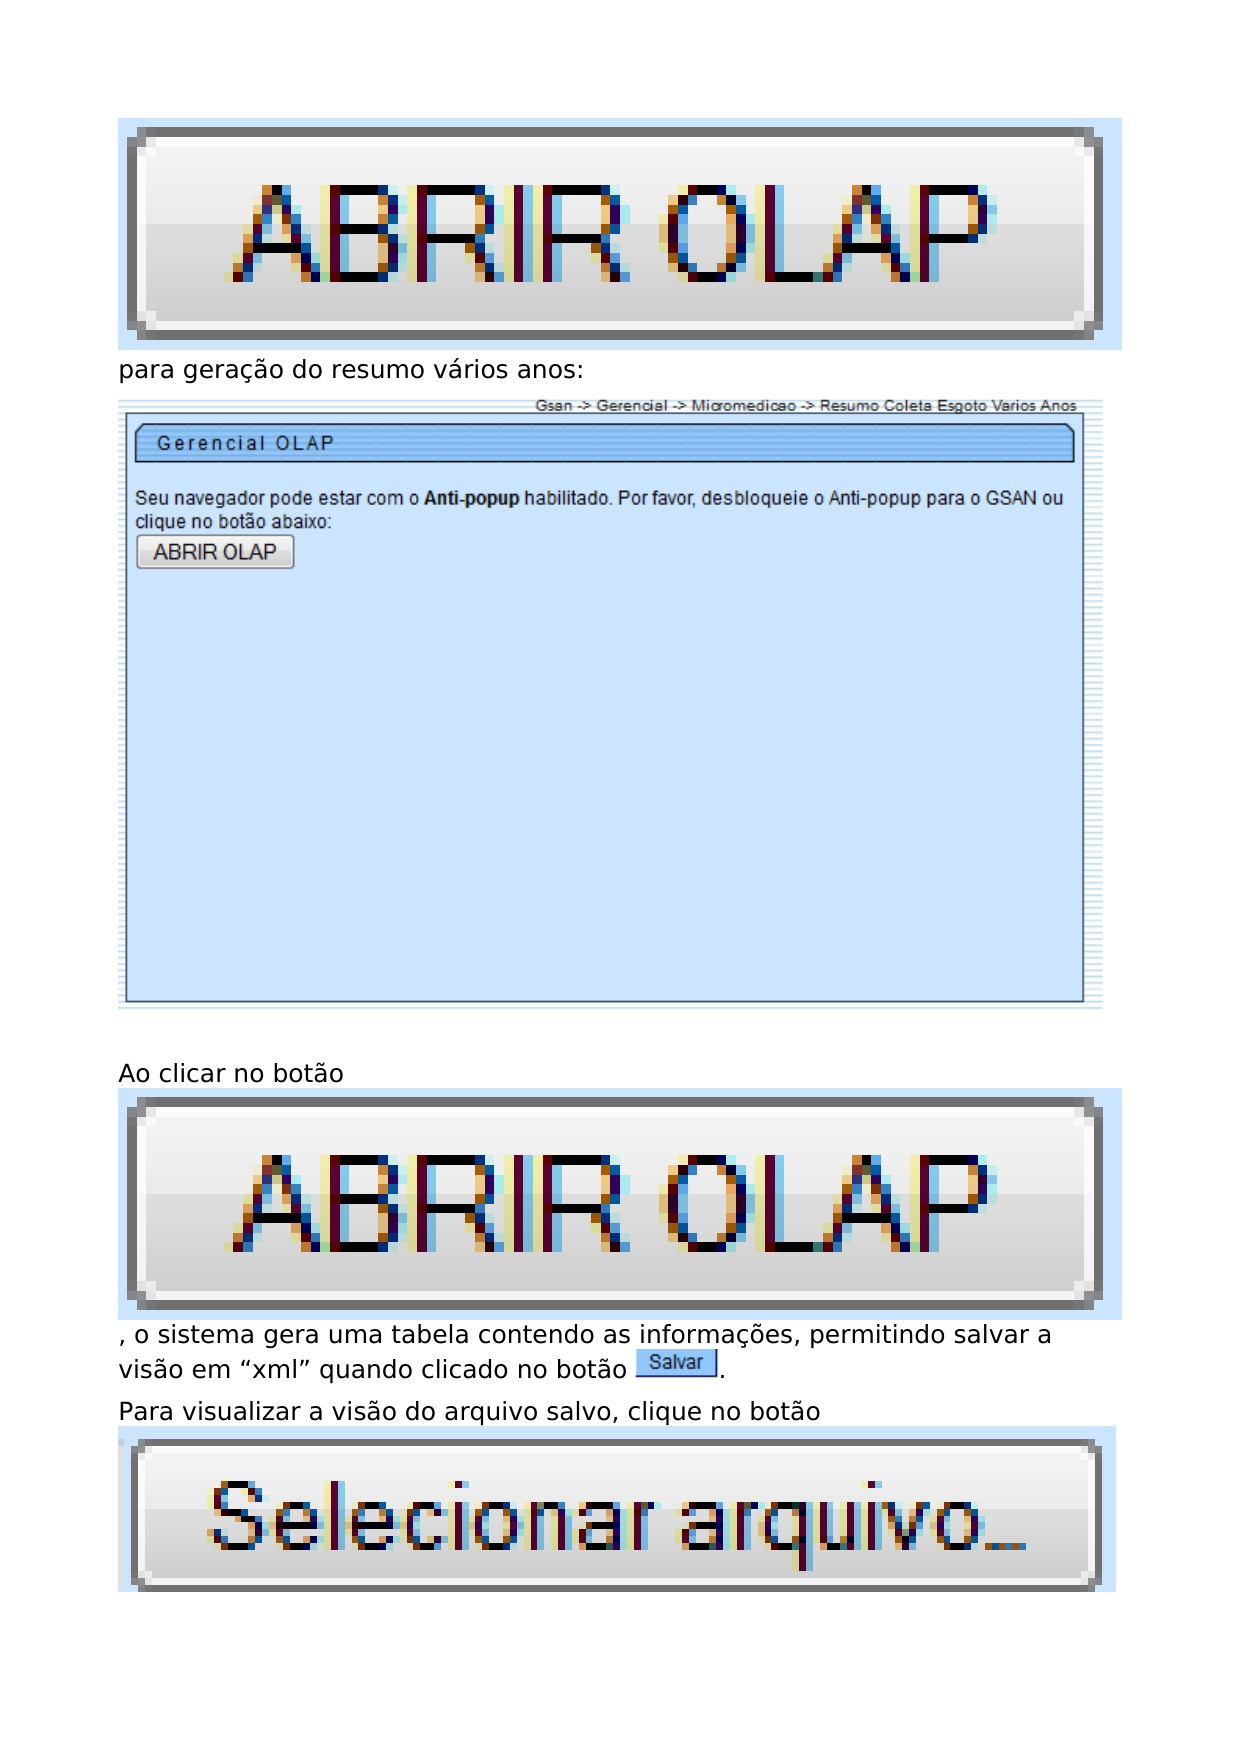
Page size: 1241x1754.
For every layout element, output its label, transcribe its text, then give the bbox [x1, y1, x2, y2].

picture [118, 1088, 1123, 1320]
text para geração do resumo vários anos: [118, 350, 1122, 385]
picture [118, 397, 1103, 1012]
text Ao clicar no botão [118, 1059, 1122, 1088]
picture [635, 1349, 719, 1379]
text , o sistema gera uma tabela contendo as informações, permitindo salvar a visão em “xml” quando clicado no botão . [118, 1320, 1122, 1385]
picture [118, 118, 1123, 350]
text [118, 1606, 1122, 1611]
picture [118, 1426, 1123, 1606]
text Para visualizar a visão do arquivo salvo, clique no botão [118, 1397, 1122, 1426]
